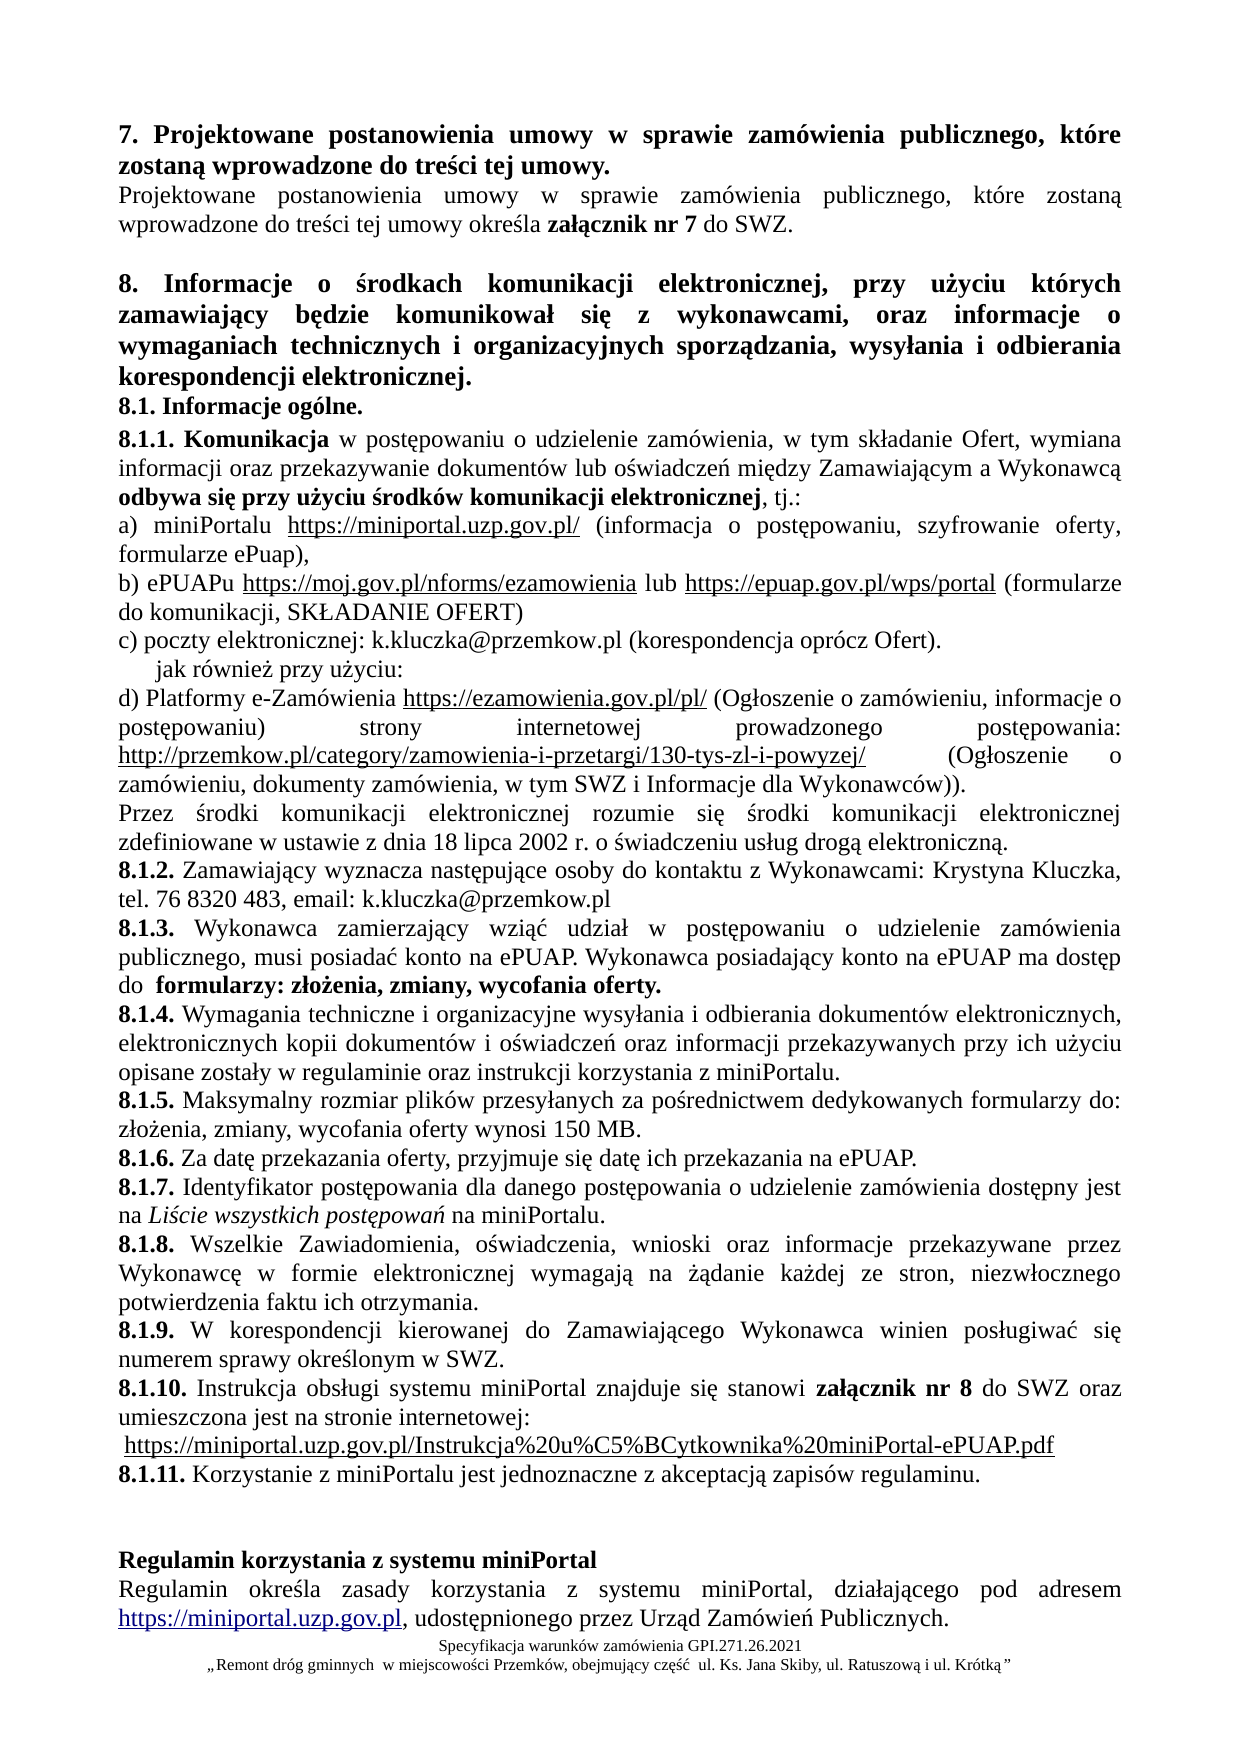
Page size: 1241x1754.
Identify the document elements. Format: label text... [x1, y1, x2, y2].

text Projektowane postanowienia umowy w sprawie zamówienia publicznego, które zostaną wprowadzone do treści tej umowy określa załącznik nr 7 do SWZ. [118, 180, 1122, 238]
list 8.1.8. Wszelkie Zawiadomienia, oświadczenia, wnioski oraz informacje przekazywane przez Wykonawcę w formie elektronicznej wymagają na żądanie każdej ze stron, niezwłocznego potwierdzenia faktu ich otrzymania. [118, 1229, 1122, 1316]
text 7. Projektowane postanowienia umowy w sprawie zamówienia publicznego, które zostaną wprowadzone do treści tej umowy. [118, 118, 1122, 180]
subtitle Regulamin korzystania z systemu miniPortal [118, 1546, 1122, 1574]
list 8.1.1. Komunikacja w postępowaniu o udzielenie zamówienia, w tym składanie Ofert, wymiana informacji oraz przekazywanie dokumentów lub oświadczeń między Zamawiającym a Wykonawcą odbywa się przy użyciu środków komunikacji elektronicznej, tj.: [118, 424, 1122, 511]
list 8.1.4. Wymagania techniczne i organizacyjne wysyłania i odbierania dokumentów elektronicznych, elektronicznych kopii dokumentów i oświadczeń oraz informacji przekazywanych przy ich użyciu opisane zostały w regulaminie oraz instrukcji korzystania z miniPortalu. [118, 999, 1122, 1086]
list 8.1.2. Zamawiający wyznacza następujące osoby do kontaktu z Wykonawcami: Krystyna Kluczka, tel. 76 8320 483, email: k.kluczka@przemkow.pl [118, 856, 1122, 913]
text 8.1.11. Korzystanie z miniPortalu jest jednoznaczne z akceptacją zapisów regulaminu. [118, 1459, 1122, 1488]
list a) miniPortalu https://miniportal.uzp.gov.pl/ (informacja o postępowaniu, szyfrowanie oferty, formularze ePuap), [82, 511, 1122, 568]
list 8.1.3. Wykonawca zamierzający wziąć udział w postępowaniu o udzielenie zamówienia publicznego, musi posiadać konto na ePUAP. Wykonawca posiadający konto na ePUAP ma dostęp do formularzy: złożenia, zmiany, wycofania oferty. [118, 913, 1122, 999]
text 8. Informacje o środkach komunikacji elektronicznej, przy użyciu których zamawiający będzie komunikował się z wykonawcami, oraz informacje o wymaganiach technicznych i organizacyjnych sporządzania, wysyłania i odbierania korespondencji elektronicznej. [118, 267, 1122, 391]
list c) poczty elektronicznej: k.kluczka@przemkow.pl (korespondencja oprócz Ofert). [82, 626, 1122, 654]
list 8.1.5. Maksymalny rozmiar plików przesyłanych za pośrednictwem dedykowanych formularzy do: złożenia, zmiany, wycofania oferty wynosi 150 MB. [118, 1086, 1122, 1143]
list 8.1.10. Instrukcja obsługi systemu miniPortal znajduje się stanowi załącznik nr 8 do SWZ oraz umieszczona jest na stronie internetowej: [118, 1373, 1122, 1431]
list d) Platformy e-Zamówienia https://ezamowienia.gov.pl/pl/ (Ogłoszenie o zamówieniu, informacje o postępowaniu) strony internetowej prowadzonego postępowania: http://przemkow.pl/category/zamowienia-i-przetargi/130-tys-zl-i-powyzej/ (Ogłoszenie o zamówieniu, dokumenty zamówienia, w tym SWZ i Informacje dla Wykonawców)). [82, 683, 1122, 798]
text Przez środki komunikacji elektronicznej rozumie się środki komunikacji elektronicznej zdefiniowane w ustawie z dnia 18 lipca 2002 r. o świadczeniu usług drogą elektroniczną. [118, 798, 1122, 856]
list 8.1.9. W korespondencji kierowanej do Zamawiającego Wykonawca winien posługiwać się numerem sprawy określonym w SWZ. [118, 1316, 1122, 1373]
list 8.1. Informacje ogólne. [118, 391, 1122, 420]
list 8.1.6. Za datę przekazania oferty, przyjmuje się datę ich przekazania na ePUAP. [118, 1143, 1122, 1172]
text https://miniportal.uzp.gov.pl/Instrukcja%20u%C5%BCytkownika%20miniPortal-ePUAP.pdf [124, 1431, 1122, 1459]
list 8.1.7. Identyfikator postępowania dla danego postępowania o udzielenie zamówienia dostępny jest na Liście wszystkich postępowań na miniPortalu. [118, 1172, 1122, 1229]
text Regulamin określa zasady korzystania z systemu miniPortal, działającego pod adresem https://miniportal.uzp.gov.pl, udostępnionego przez Urząd Zamówień Publicznych. [118, 1574, 1122, 1632]
text jak również przy użyciu: [156, 654, 1122, 683]
list b) ePUAPu https://moj.gov.pl/nforms/ezamowienia lub https://epuap.gov.pl/wps/portal (formularze do komunikacji, SKŁADANIE OFERT) [82, 568, 1122, 626]
